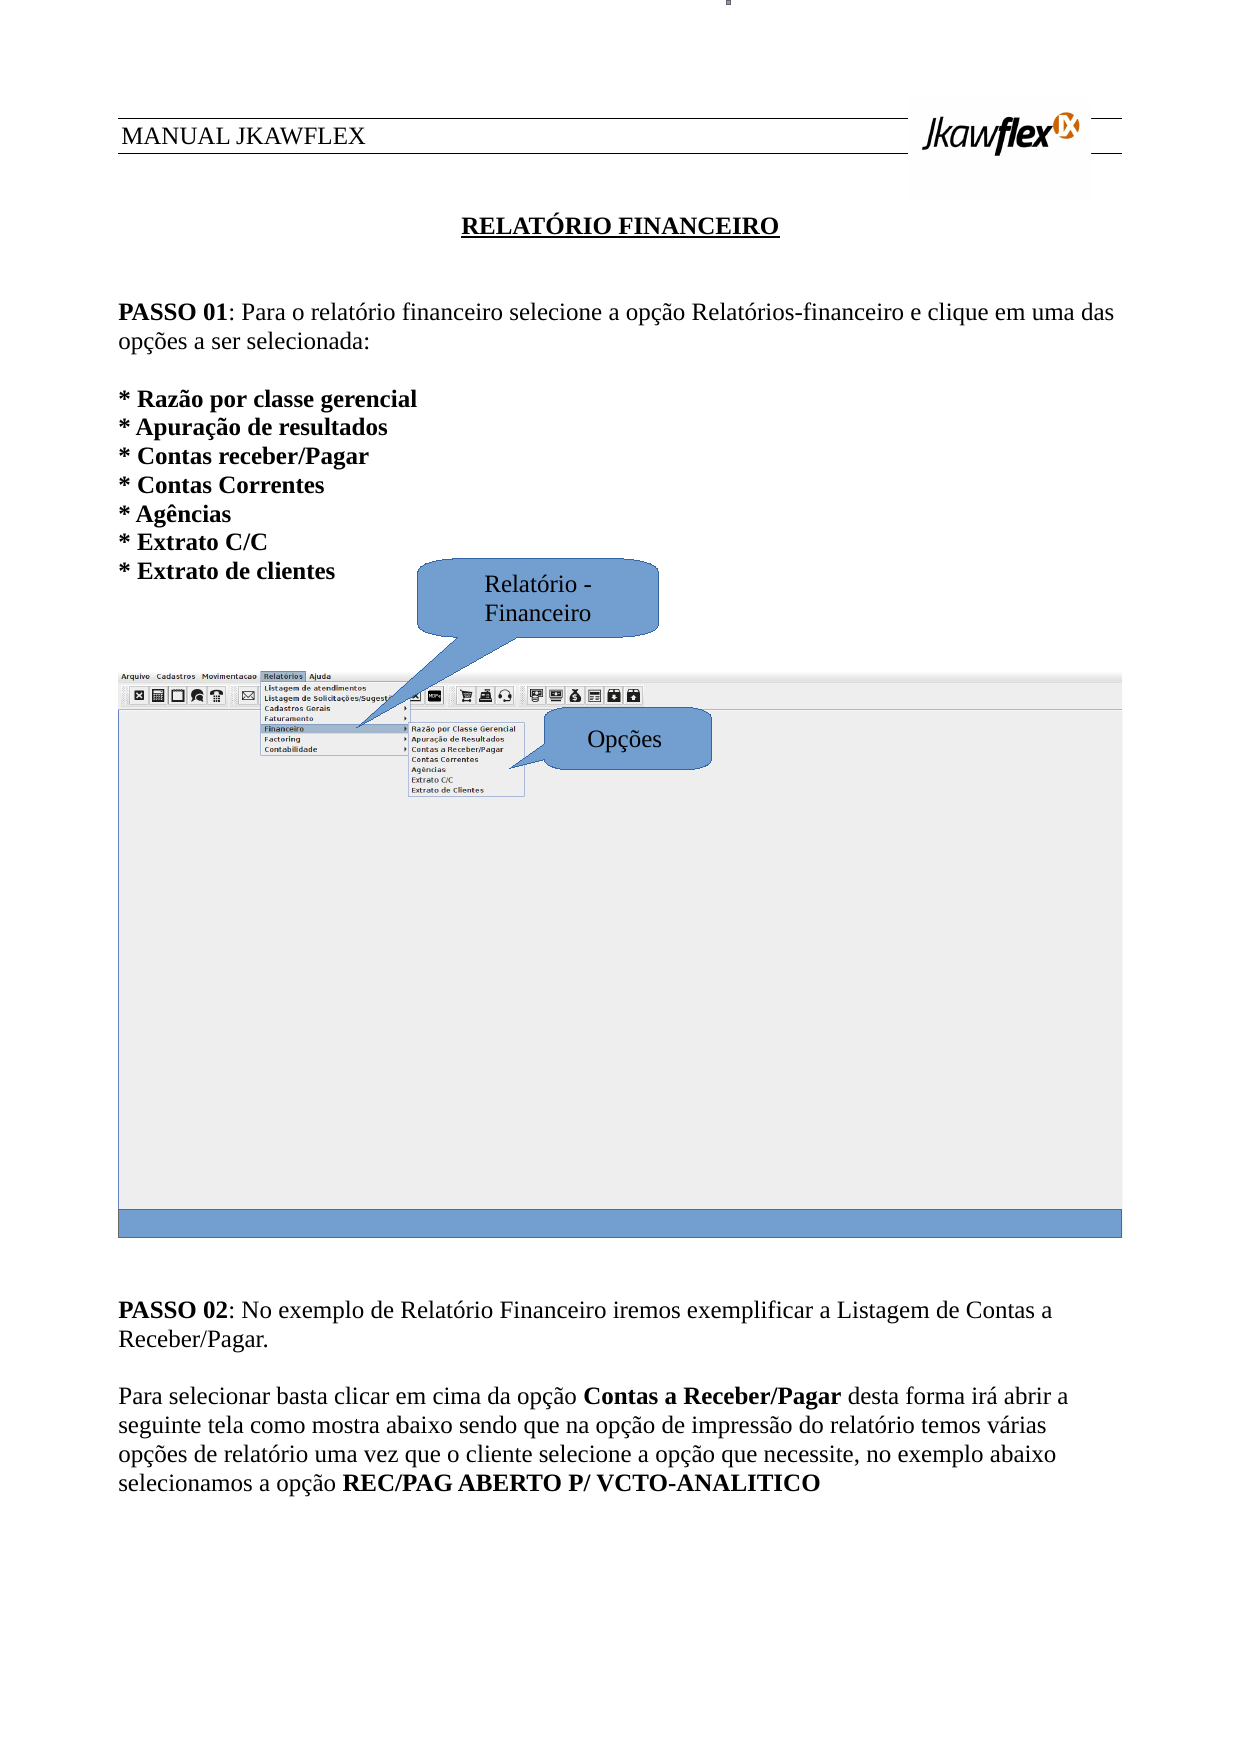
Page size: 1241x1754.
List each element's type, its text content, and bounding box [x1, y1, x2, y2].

text * Contas Correntes [118, 470, 1122, 499]
picture [908, 97, 1092, 201]
text Para selecionar basta clicar em cima da opção Contas a Receber/Pagar desta forma irá abrir a seguinte tela como mostra abaixo sendo que na opção de impressão do relatório temos várias opções de relatório uma vez que o cliente selecione a opção que necessite, no exemplo abaixo selecionamos a opção REC/PAG ABERTO P/ VCTO-ANALITICO [118, 1381, 1122, 1496]
picture [118, 671, 1123, 1238]
text * Apuração de resultados [118, 412, 1122, 441]
text * Extrato C/C [118, 527, 1122, 556]
text * Razão por classe gerencial [118, 384, 1122, 412]
text * Extrato de clientes [118, 556, 1122, 585]
text PASSO 02: No exemplo de Relatório Financeiro iremos exemplificar a Listagem de Contas a Receber/Pagar. [118, 1295, 1122, 1353]
text RELATÓRIO FINANCEIRO [118, 211, 1122, 240]
text * Contas receber/Pagar [118, 441, 1122, 470]
text * Agências [118, 499, 1122, 527]
text PASSO 01: Para o relatório financeiro selecione a opção Relatórios-financeiro e clique em uma das opções a ser selecionada: [118, 297, 1122, 355]
